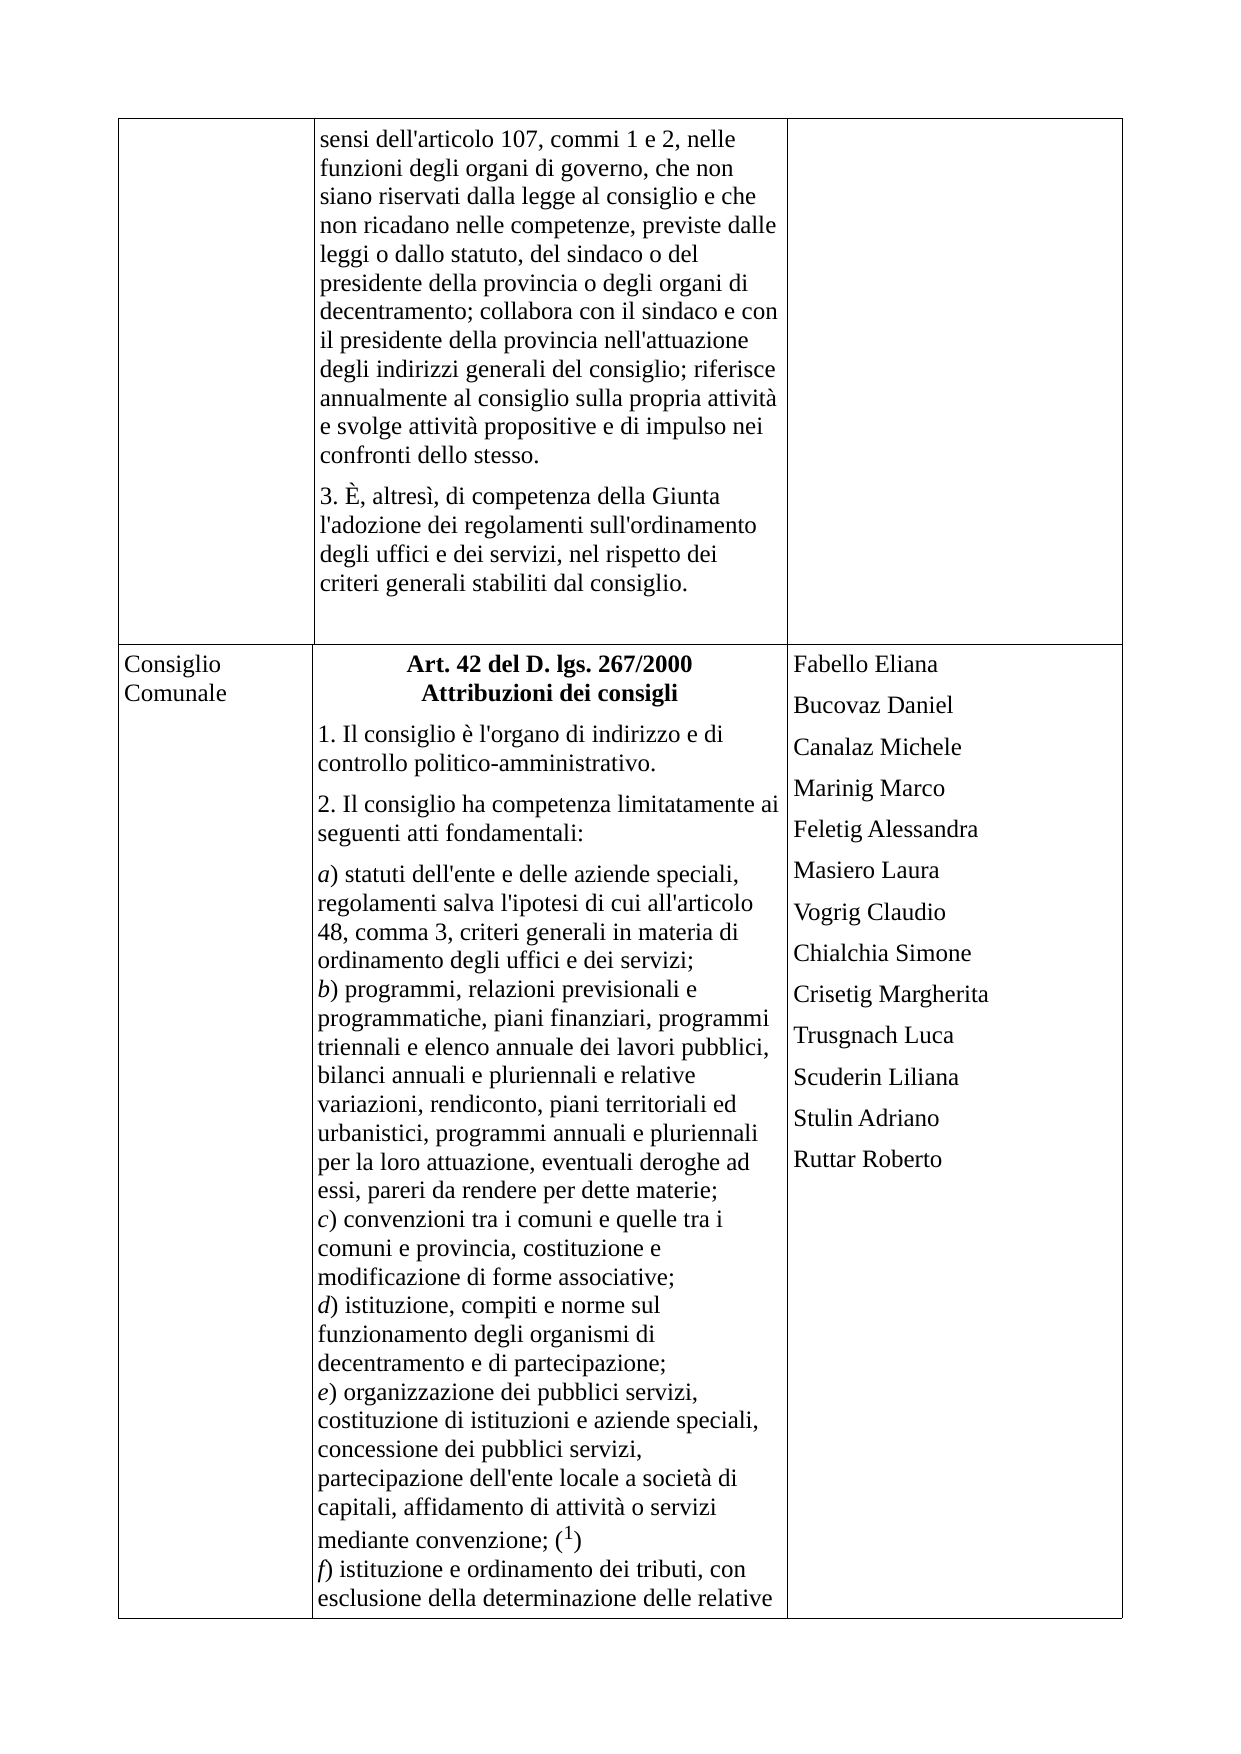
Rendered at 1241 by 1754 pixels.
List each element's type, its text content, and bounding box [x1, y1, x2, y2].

table_header Art. 42 del D. lgs. 267/2000 Attribuzioni dei consigli 1. Il consiglio è l'organo di indirizzo e di controllo politico-amministrativo. 2. Il consiglio ha competenza limitatamente ai seguenti atti fondamentali: a) statuti dell'ente e delle aziende speciali, regolamenti salva l'ipotesi di cui all'articolo 48, comma 3, criteri generali in materia di ordinamento degli uffici e dei servizi; b) programmi, relazioni previsionali e programmatiche, piani finanziari, programmi triennali e elenco annuale dei lavori pubblici, bilanci annuali e pluriennali e relative variazioni, rendiconto, piani territoriali ed urbanistici, programmi annuali e pluriennali per la loro attuazione, eventuali deroghe ad essi, pareri da rendere per dette materie; c) convenzioni tra i comuni e quelle tra i comuni e provincia, costituzione e modificazione di forme associative; d) istituzione, compiti e norme sul funzionamento degli organismi di decentramento e di partecipazione; e) organizzazione dei pubblici servizi, costituzione di istituzioni e aziende speciali, concessione dei pubblici servizi, partecipazione dell'ente locale a società di capitali, affidamento di attività o servizi mediante convenzione; (1) f) istituzione e ordinamento dei tributi, con esclusione della determinazione delle relative [313, 645, 787, 1617]
table_header Fabello Eliana Bucovaz Daniel Canalaz Michele Marinig Marco Feletig Alessandra Masiero Laura Vogrig Claudio Chialchia Simone Crisetig Margherita Trusgnach Luca Scuderin Liliana Stulin Adriano Ruttar Roberto [788, 645, 1122, 1617]
table_header [119, 119, 314, 643]
table_header [788, 119, 1122, 643]
table_header Consiglio Comunale [119, 645, 312, 1617]
table_header sensi dell'articolo 107, commi 1 e 2, nelle funzioni degli organi di governo, che non siano riservati dalla legge al consiglio e che non ricadano nelle competenze, previste dalle leggi o dallo statuto, del sindaco o del presidente della provincia o degli organi di decentramento; collabora con il sindaco e con il presidente della provincia nell'attuazione degli indirizzi generali del consiglio; riferisce annualmente al consiglio sulla propria attività e svolge attività propositive e di impulso nei confronti dello stesso. 3. È, altresì, di competenza della Giunta l'adozione dei regolamenti sull'ordinamento degli uffici e dei servizi, nel rispetto dei criteri generali stabiliti dal consiglio. [315, 119, 787, 643]
